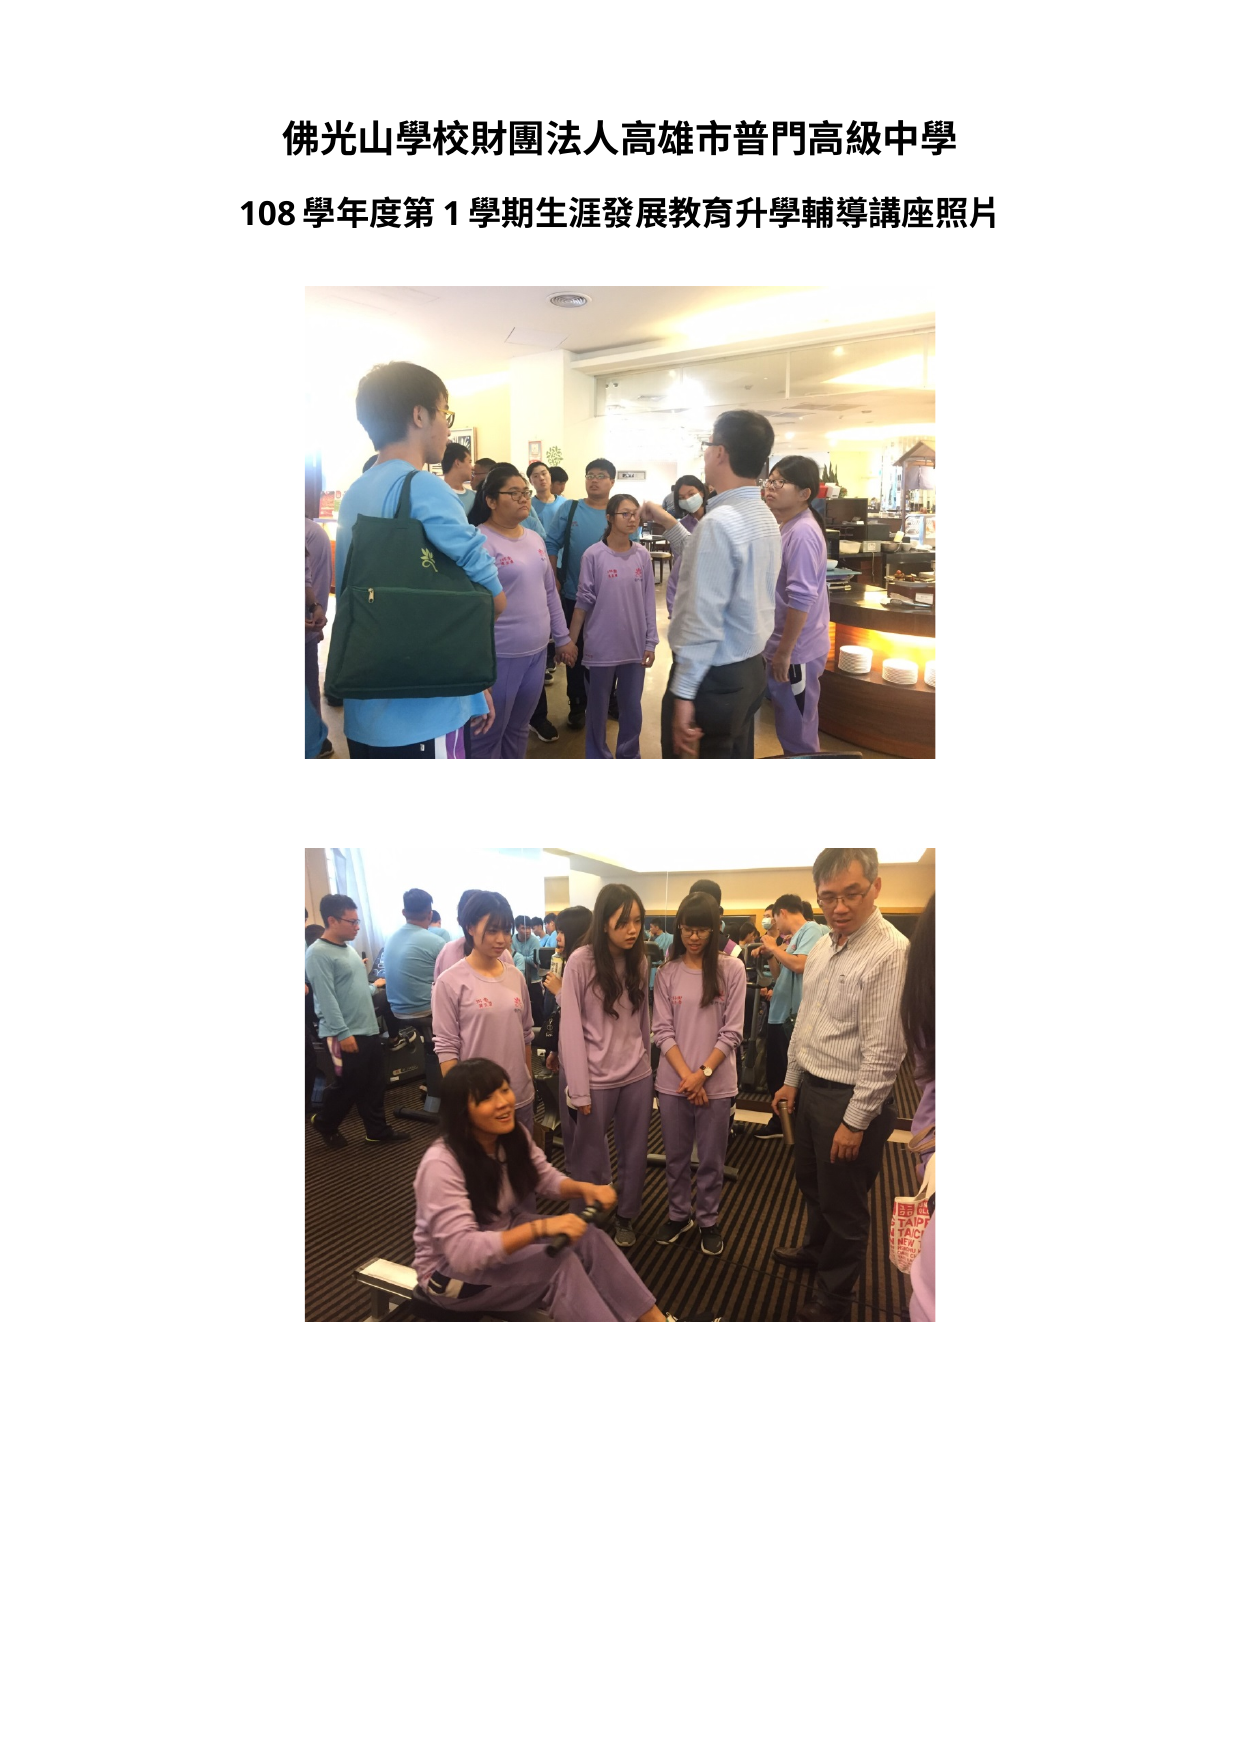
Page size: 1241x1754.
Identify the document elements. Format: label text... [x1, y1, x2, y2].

text 佛光山學校財團法人高雄市普門高級中學 [118, 99, 1122, 174]
picture [304, 286, 936, 759]
picture [304, 848, 936, 1322]
text 108學年度第1學期生涯發展教育升學輔導講座照片 [118, 174, 1122, 249]
